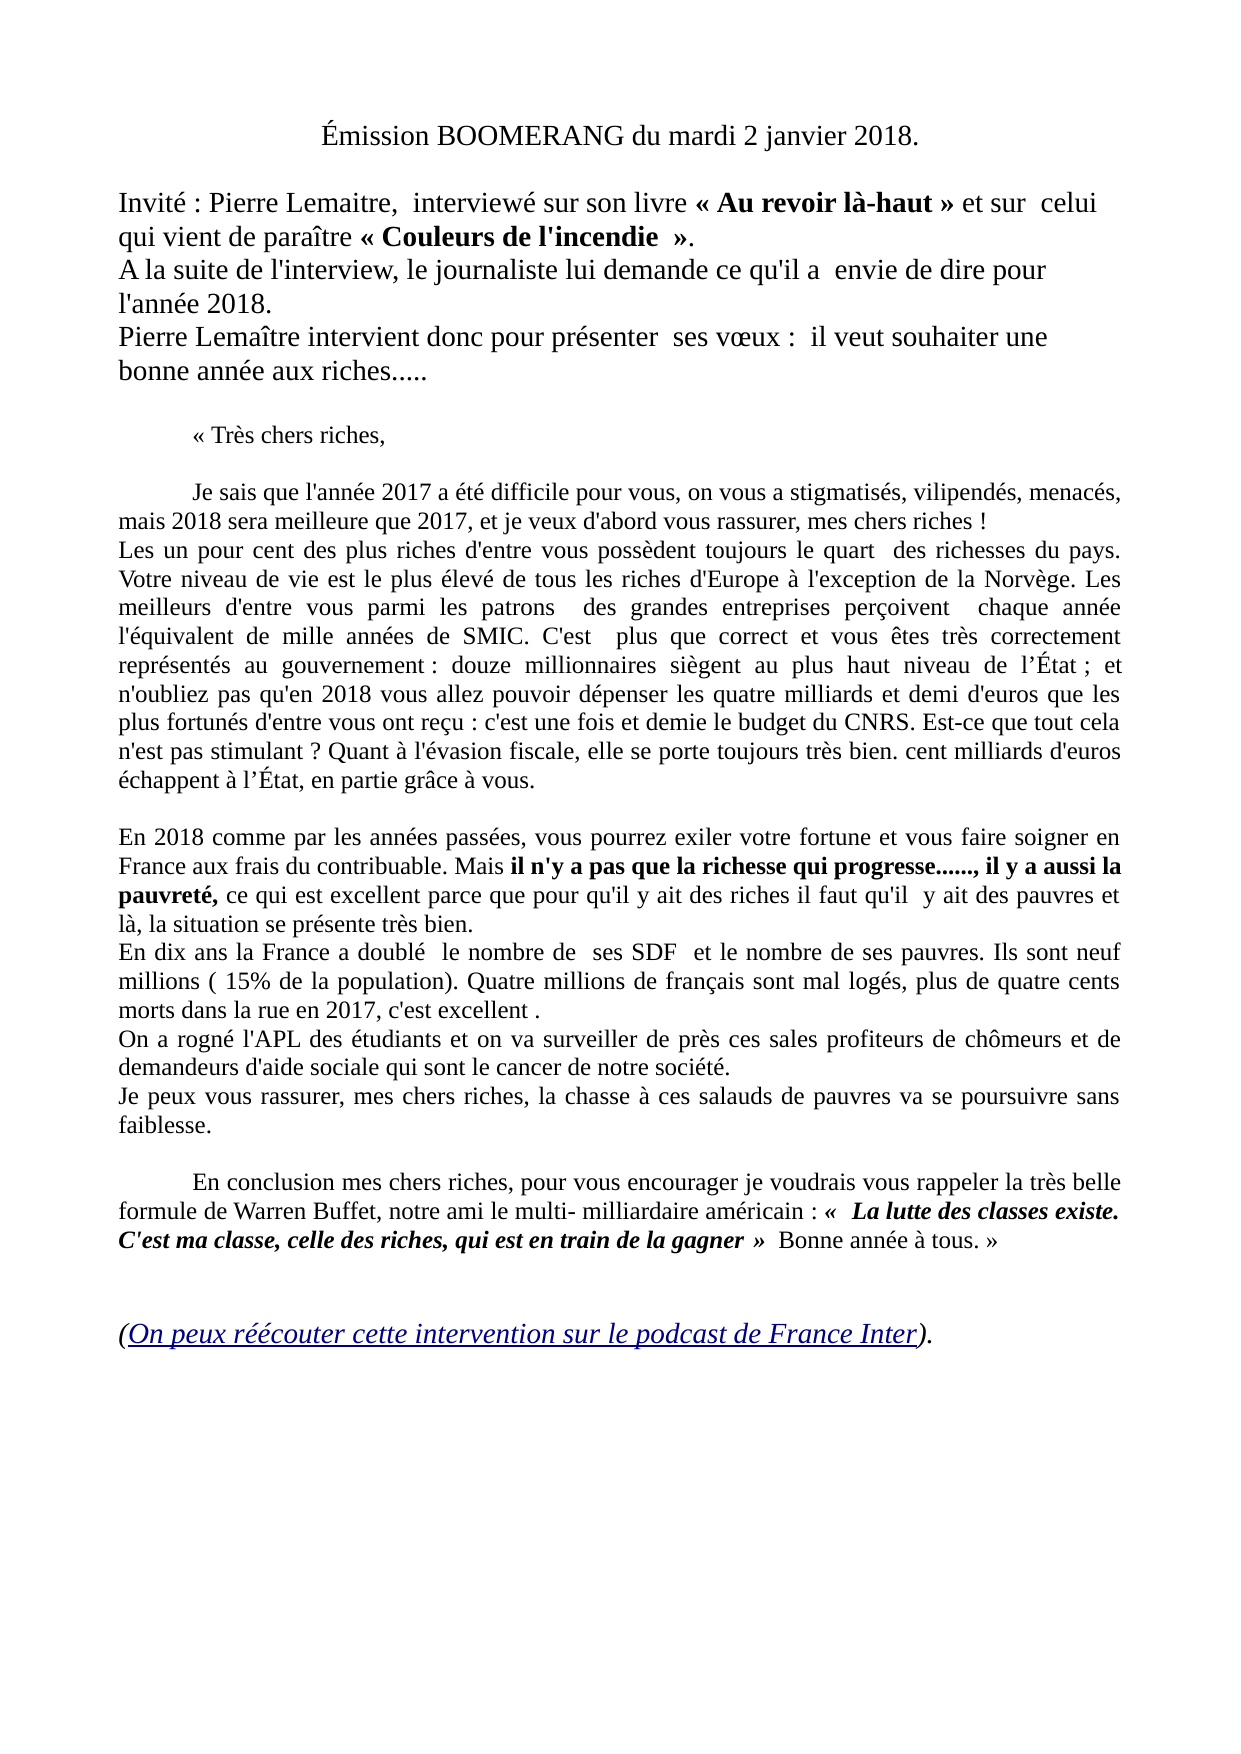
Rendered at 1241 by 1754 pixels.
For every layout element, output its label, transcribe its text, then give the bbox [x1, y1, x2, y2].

text En 2018 comme par les années passées, vous pourrez exiler votre fortune et vous faire soigner en France aux frais du contribuable. Mais il n'y a pas que la richesse qui progresse......, il y a aussi la pauvreté, ce qui est excellent parce que pour qu'il y ait des riches il faut qu'il y ait des pauvres et là, la situation se présente très bien. [118, 822, 1122, 937]
text Invité : Pierre Lemaitre, interviewé sur son livre « Au revoir là-haut » et sur celui qui vient de paraître « Couleurs de l'incendie ». [118, 185, 1122, 252]
text Je sais que l'année 2017 a été difficile pour vous, on vous a stigmatisés, vilipendés, menacés, mais 2018 sera meilleure que 2017, et je veux d'abord vous rassurer, mes chers riches ! [118, 477, 1122, 535]
text Je peux vous rassurer, mes chers riches, la chasse à ces salauds de pauvres va se poursuivre sans faiblesse. [118, 1081, 1122, 1139]
text En conclusion mes chers riches, pour vous encourager je voudrais vous rappeler la très belle formule de Warren Buffet, notre ami le multi- milliardaire américain : « La lutte des classes existe. C'est ma classe, celle des riches, qui est en train de la gagner » Bonne année à tous. » [118, 1167, 1122, 1254]
text (On peux réécouter cette intervention sur le podcast de France Inter). [118, 1316, 1122, 1349]
text Pierre Lemaître intervient donc pour présenter ses vœux : il veut souhaiter une bonne année aux riches..... [118, 319, 1122, 386]
text On a rogné l'APL des étudiants et on va surveiller de près ces sales profiteurs de chômeurs et de demandeurs d'aide sociale qui sont le cancer de notre société. [118, 1024, 1122, 1081]
text A la suite de l'interview, le journaliste lui demande ce qu'il a envie de dire pour l'année 2018. [118, 252, 1122, 319]
text « Très chers riches, [118, 420, 1122, 449]
text Les un pour cent des plus riches d'entre vous possèdent toujours le quart des richesses du pays. Votre niveau de vie est le plus élevé de tous les riches d'Europe à l'exception de la Norvège. Les meilleurs d'entre vous parmi les patrons des grandes entreprises perçoivent chaque année l'équivalent de mille années de SMIC. C'est plus que correct et vous êtes très correctement représentés au gouvernement : douze millionnaires siègent au plus haut niveau de l’État ; et n'oubliez pas qu'en 2018 vous allez pouvoir dépenser les quatre milliards et demi d'euros que les plus fortunés d'entre vous ont reçu : c'est une fois et demie le budget du CNRS. Est-ce que tout cela n'est pas stimulant ? Quant à l'évasion fiscale, elle se porte toujours très bien. cent milliards d'euros échappent à l’État, en partie grâce à vous. [118, 535, 1122, 794]
text Émission BOOMERANG du mardi 2 janvier 2018. [118, 118, 1122, 152]
text En dix ans la France a doublé le nombre de ses SDF et le nombre de ses pauvres. Ils sont neuf millions ( 15% de la population). Quatre millions de français sont mal logés, plus de quatre cents morts dans la rue en 2017, c'est excellent . [118, 937, 1122, 1024]
